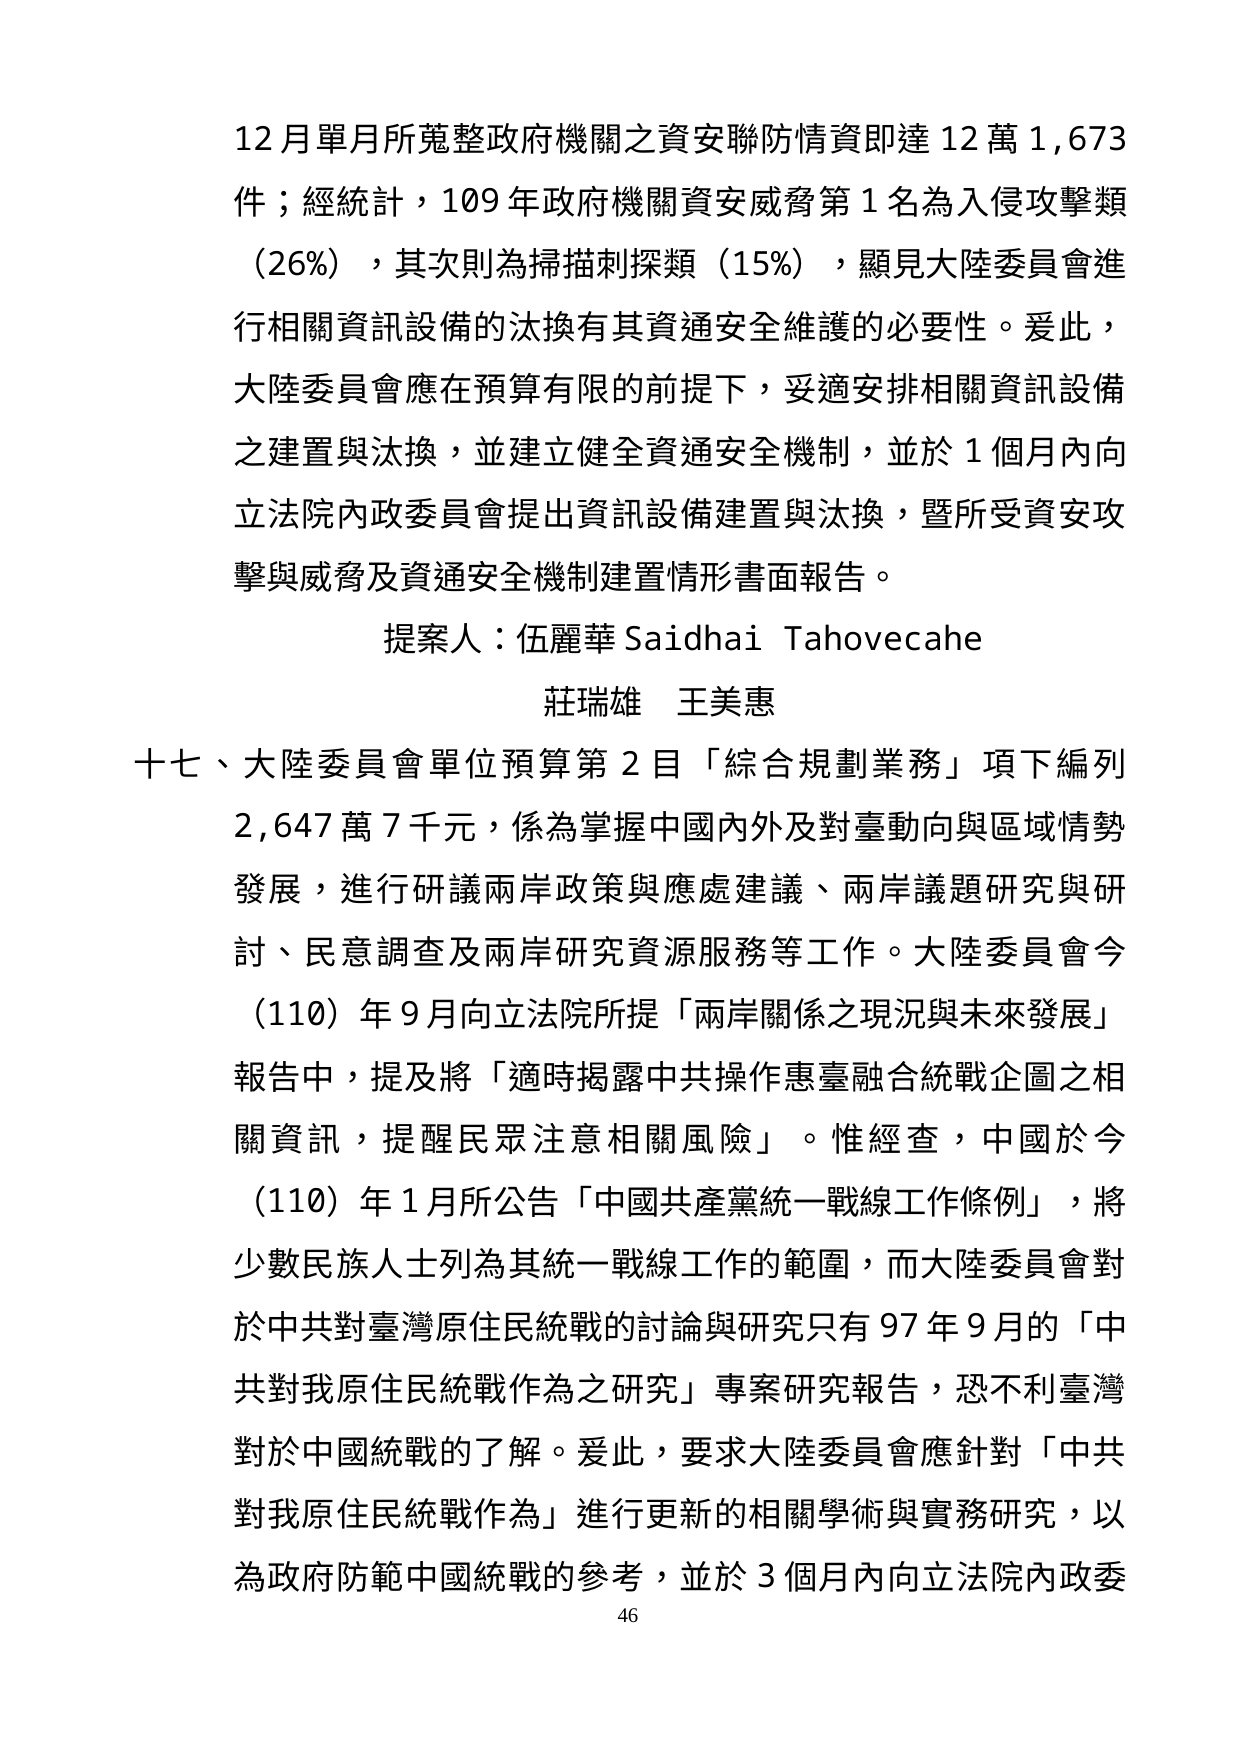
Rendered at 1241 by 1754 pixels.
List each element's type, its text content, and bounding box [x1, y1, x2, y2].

text 提案人：伍麗華Saidhai Tahovecahe [383, 596, 1127, 658]
text 莊瑞雄 王美惠 [383, 658, 1127, 721]
text 12月單月所蒐整政府機關之資安聯防情資即達12萬1,673件；經統計，109年政府機關資安威脅第1名為入侵攻擊類（26%），其次則為掃描刺探類（15%），顯見大陸委員會進行相關資訊設備的汰換有其資通安全維護的必要性。爰此，大陸委員會應在預算有限的前提下，妥適安排相關資訊設備之建置與汰換，並建立健全資通安全機制，並於1個月內向立法院內政委員會提出資訊設備建置與汰換，暨所受資安攻擊與威脅及資通安全機制建置情形書面報告。 [133, 96, 1127, 596]
text 十七、大陸委員會單位預算第2目「綜合規劃業務」項下編列2,647萬7千元，係為掌握中國內外及對臺動向與區域情勢發展，進行研議兩岸政策與應處建議、兩岸議題研究與研討、民意調查及兩岸研究資源服務等工作。大陸委員會今（110）年9月向立法院所提「兩岸關係之現況與未來發展」報告中，提及將「適時揭露中共操作惠臺融合統戰企圖之相關資訊，提醒民眾注意相關風險」。惟經查，中國於今（110）年1月所公告「中國共產黨統一戰線工作條例」，將少數民族人士列為其統一戰線工作的範圍，而大陸委員會對於中共對臺灣原住民統戰的討論與研究只有97年9月的「中共對我原住民統戰作為之研究」專案研究報告，恐不利臺灣對於中國統戰的了解。爰此，要求大陸委員會應針對「中共對我原住民統戰作為」進行更新的相關學術與實務研究，以為政府防範中國統戰的參考，並於3個月內向立法院內政委 [133, 721, 1127, 1596]
